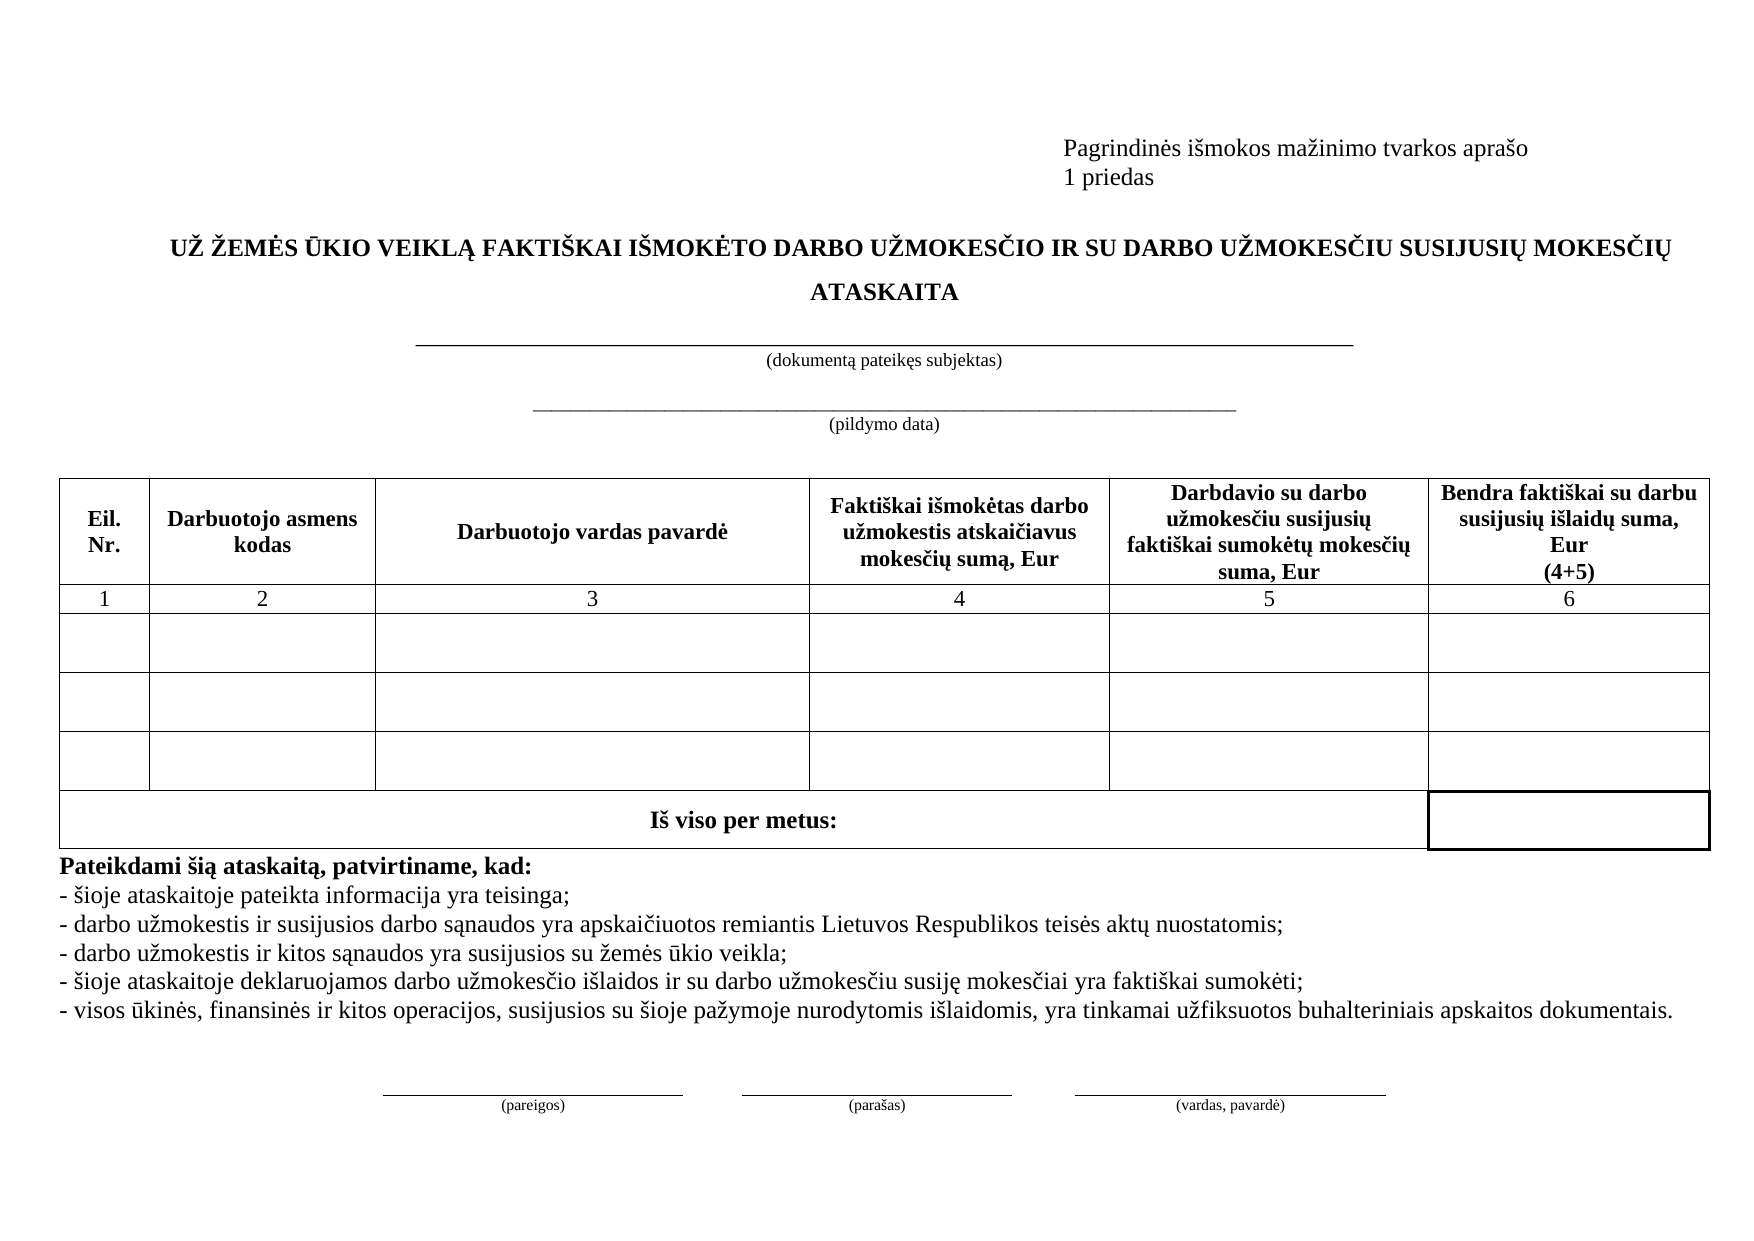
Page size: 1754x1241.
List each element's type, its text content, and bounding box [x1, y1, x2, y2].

table_cell [1429, 614, 1709, 672]
table_cell [60, 614, 149, 672]
table_header Darbdavio su darbo užmokesčiu susijusių faktiškai sumokėtų mokesčių suma, Eur [1110, 479, 1428, 584]
table_header [1075, 1067, 1386, 1095]
table_cell 4 [810, 585, 1109, 613]
text - darbo užmokestis ir susijusios darbo sąnaudos yra apskaičiuotos remiantis Lietuvos Respublikos teisės aktų nuostatomis; [59, 909, 1710, 938]
table_cell 3 [376, 585, 809, 613]
table_cell [376, 732, 809, 789]
table_cell 2 [150, 585, 375, 613]
table_header Darbuotojo vardas pavardė [376, 479, 809, 584]
table_cell [60, 732, 149, 789]
table_cell [376, 673, 809, 731]
table_cell [150, 673, 375, 731]
table_cell [150, 614, 375, 672]
table_header Faktiškai išmokėtas darbo užmokestis atskaičiavus mokesčių sumą, Eur [810, 479, 1109, 584]
text (pildymo data) [59, 413, 1710, 435]
table_header [1012, 1067, 1074, 1095]
table_cell [810, 732, 1109, 789]
table_cell [683, 1095, 742, 1126]
text - visos ūkinės, finansinės ir kitos operacijos, susijusios su šioje pažymoje nurodytomis išlaidomis, yra tinkamai užfiksuotos buhalteriniais apskaitos dokumentais. [59, 995, 1710, 1024]
table_cell Iš viso per metus: [60, 791, 1427, 848]
table_cell [1012, 1095, 1074, 1126]
text 1 priedas [59, 162, 1710, 190]
table_header Bendra faktiškai su darbu susijusių išlaidų suma, Eur (4+5) [1429, 479, 1709, 584]
table_cell [1429, 732, 1709, 789]
table_cell [810, 673, 1109, 731]
text - šioje ataskaitoje deklaruojamos darbo užmokesčio išlaidos ir su darbo užmokesčiu susiję mokesčiai yra faktiškai sumokėti; [59, 966, 1710, 995]
text - darbo užmokestis ir kitos sąnaudos yra susijusios su žemės ūkio veikla; [59, 938, 1710, 966]
table_header [383, 1067, 683, 1095]
text ___________________________________________________________________________ [59, 320, 1710, 348]
table_cell [1430, 793, 1708, 848]
text (dokumentą pateikęs subjektas) [59, 348, 1710, 370]
table_cell (pareigos) [383, 1096, 683, 1126]
text - šioje ataskaitoje pateikta informacija yra teisinga; [59, 880, 1710, 909]
text ___________________________________________________________________________ [59, 392, 1710, 413]
table_cell [60, 673, 149, 731]
text Pateikdami šią ataskaitą, patvirtiname, kad: [59, 851, 1710, 880]
table_cell 6 [1429, 585, 1709, 613]
table_cell [376, 614, 809, 672]
table_header [683, 1067, 742, 1095]
table_cell (parašas) [742, 1096, 1012, 1126]
table_header Darbuotojo asmens kodas [150, 479, 375, 584]
table_cell 1 [60, 585, 149, 613]
table_cell 5 [1110, 585, 1428, 613]
text Pagrindinės išmokos mažinimo tvarkos aprašo [59, 133, 1710, 162]
table_header Eil. Nr. [60, 479, 149, 584]
table_header [742, 1067, 1012, 1095]
table_cell [1110, 614, 1428, 672]
table_cell (vardas, pavardė) [1075, 1096, 1386, 1126]
table_cell [1110, 673, 1428, 731]
table_cell [150, 732, 375, 789]
table_cell [1429, 673, 1709, 731]
table_cell [810, 614, 1109, 672]
table_cell [1110, 732, 1428, 789]
text UŽ ŽEMĖS ŪKIO VEIKLĄ FAKTIŠKAI IŠMOKĖTO DARBO UŽMOKESČIO IR SU DARBO UŽMOKESČIU SUSIJUSIŲ MOKESČIŲ ATASKAITA [59, 233, 1710, 305]
